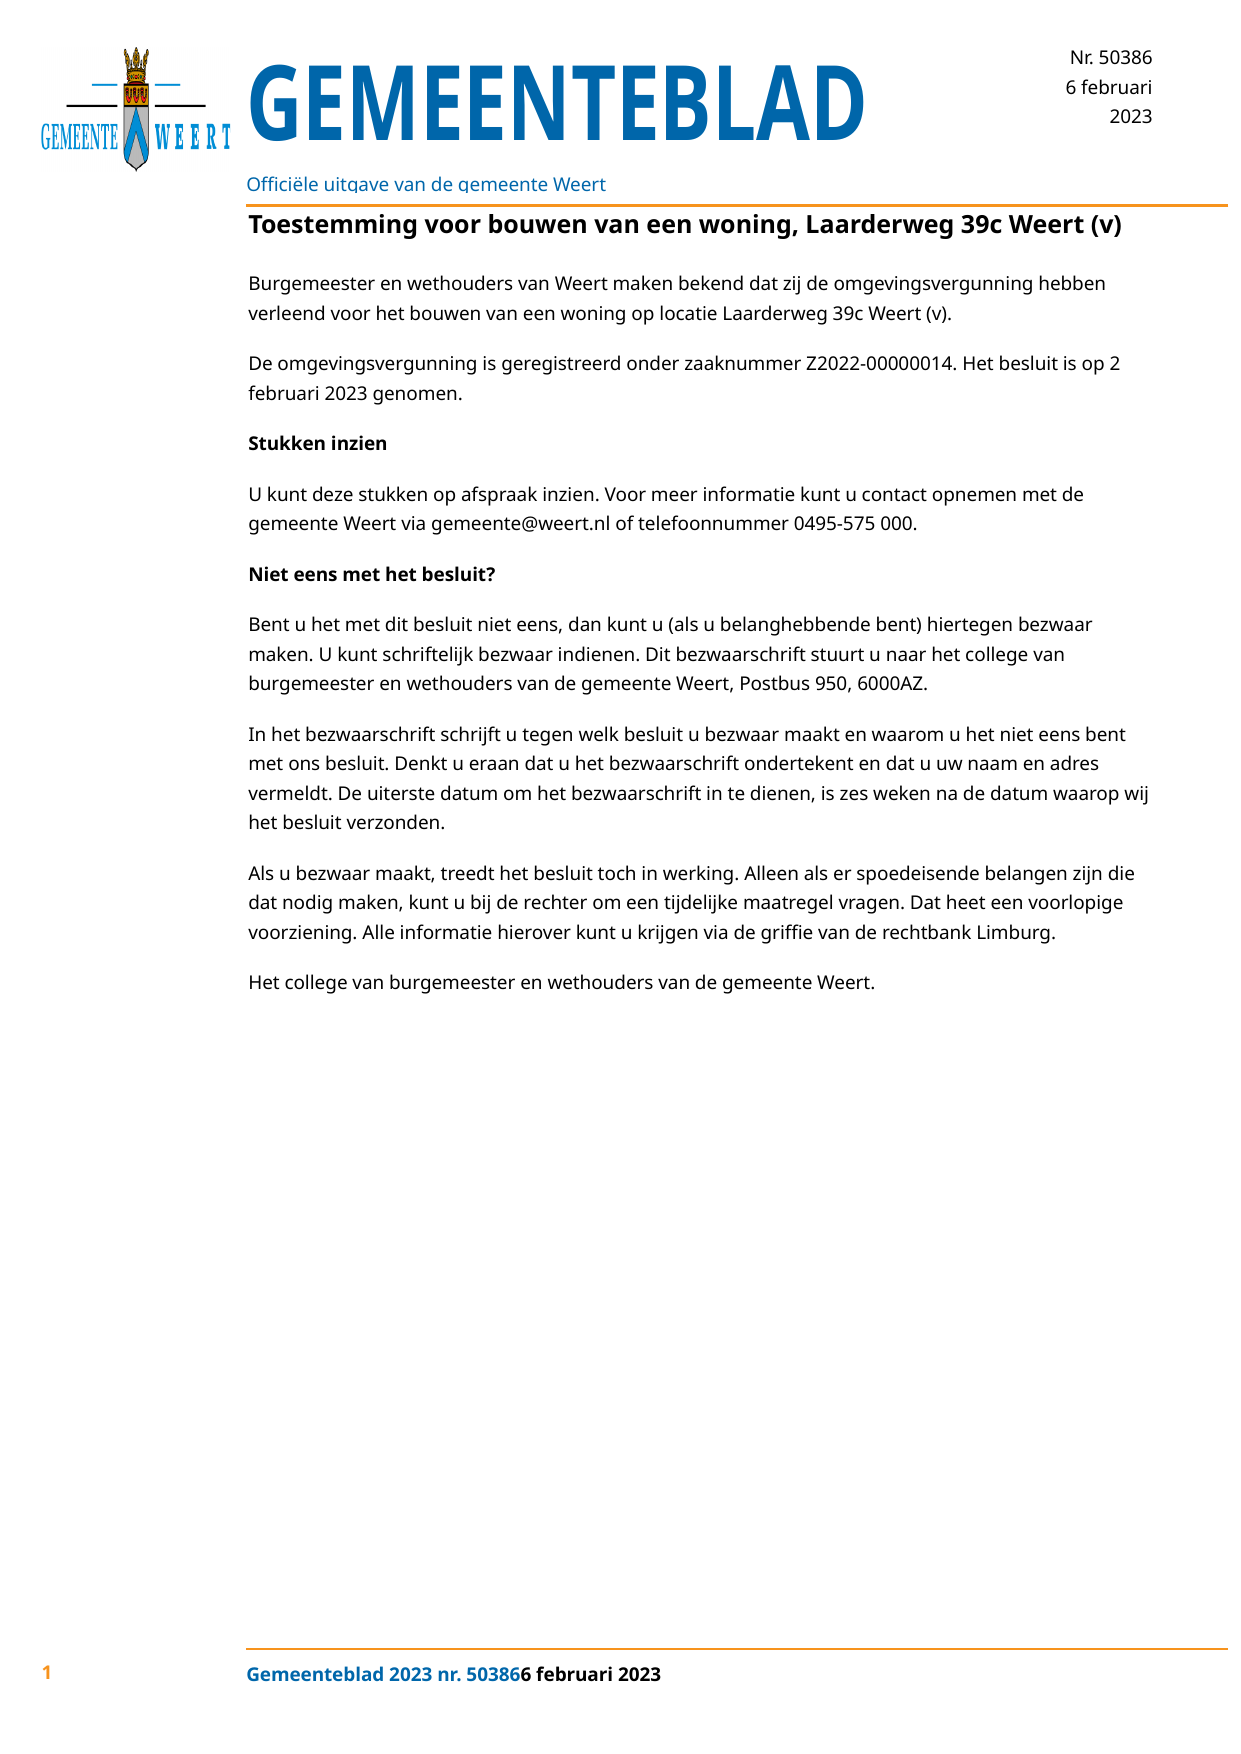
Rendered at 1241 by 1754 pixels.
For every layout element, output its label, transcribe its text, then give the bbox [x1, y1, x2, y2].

text Het college van burgemeester en wethouders van de gemeente Weert. [248, 969, 1152, 995]
text Toestemming voor bouwen van een woning, Laarderweg 39c Weert (v) [248, 207, 1152, 241]
text Bent u het met dit besluit niet eens, dan kunt u (als u belanghebbende bent) hiertegen bezwaar maken. U kunt schriftelijk bezwaar indienen. Dit bezwaarschrift stuurt u naar het college van burgemeester en wethouders van de gemeente Weert, Postbus 950, 6000AZ. [248, 611, 1152, 696]
text U kunt deze stukken op afspraak inzien. Voor meer informatie kunt u contact opnemen met de gemeente Weert via gemeente@weert.nl of telefoonnummer 0495-575 000. [248, 481, 1152, 536]
text De omgevingsvergunning is geregistreerd onder zaaknummer Z2022-00000014. Het besluit is op 2 februari 2023 genomen. [248, 350, 1152, 406]
picture [41, 47, 231, 172]
text In het bezwaarschrift schrijft u tegen welk besluit u bezwaar maakt en waarom u het niet eens bent met ons besluit. Denkt u eraan dat u het bezwaarschrift ondertekent en dat u uw naam en adres vermeldt. De uiterste datum om het bezwaarschrift in te dienen, is zes weken na de datum waarop wij het besluit verzonden. [248, 721, 1152, 835]
text Als u bezwaar maakt, treedt het besluit toch in werking. Alleen als er spoedeisende belangen zijn die dat nodig maken, kunt u bij de rechter om een tijdelijke maatregel vragen. Dat heet een voorlopige voorziening. Alle informatie hierover kunt u krijgen via de griffie van de rechtbank Limburg. [248, 860, 1152, 945]
text Niet eens met het besluit? [248, 561, 1152, 586]
text Burgemeester en wethouders van Weert maken bekend dat zij de omgevingsvergunning hebben verleend voor het bouwen van een woning op locatie Laarderweg 39c Weert (v). [248, 270, 1152, 326]
text Stukken inzien [248, 430, 1152, 456]
